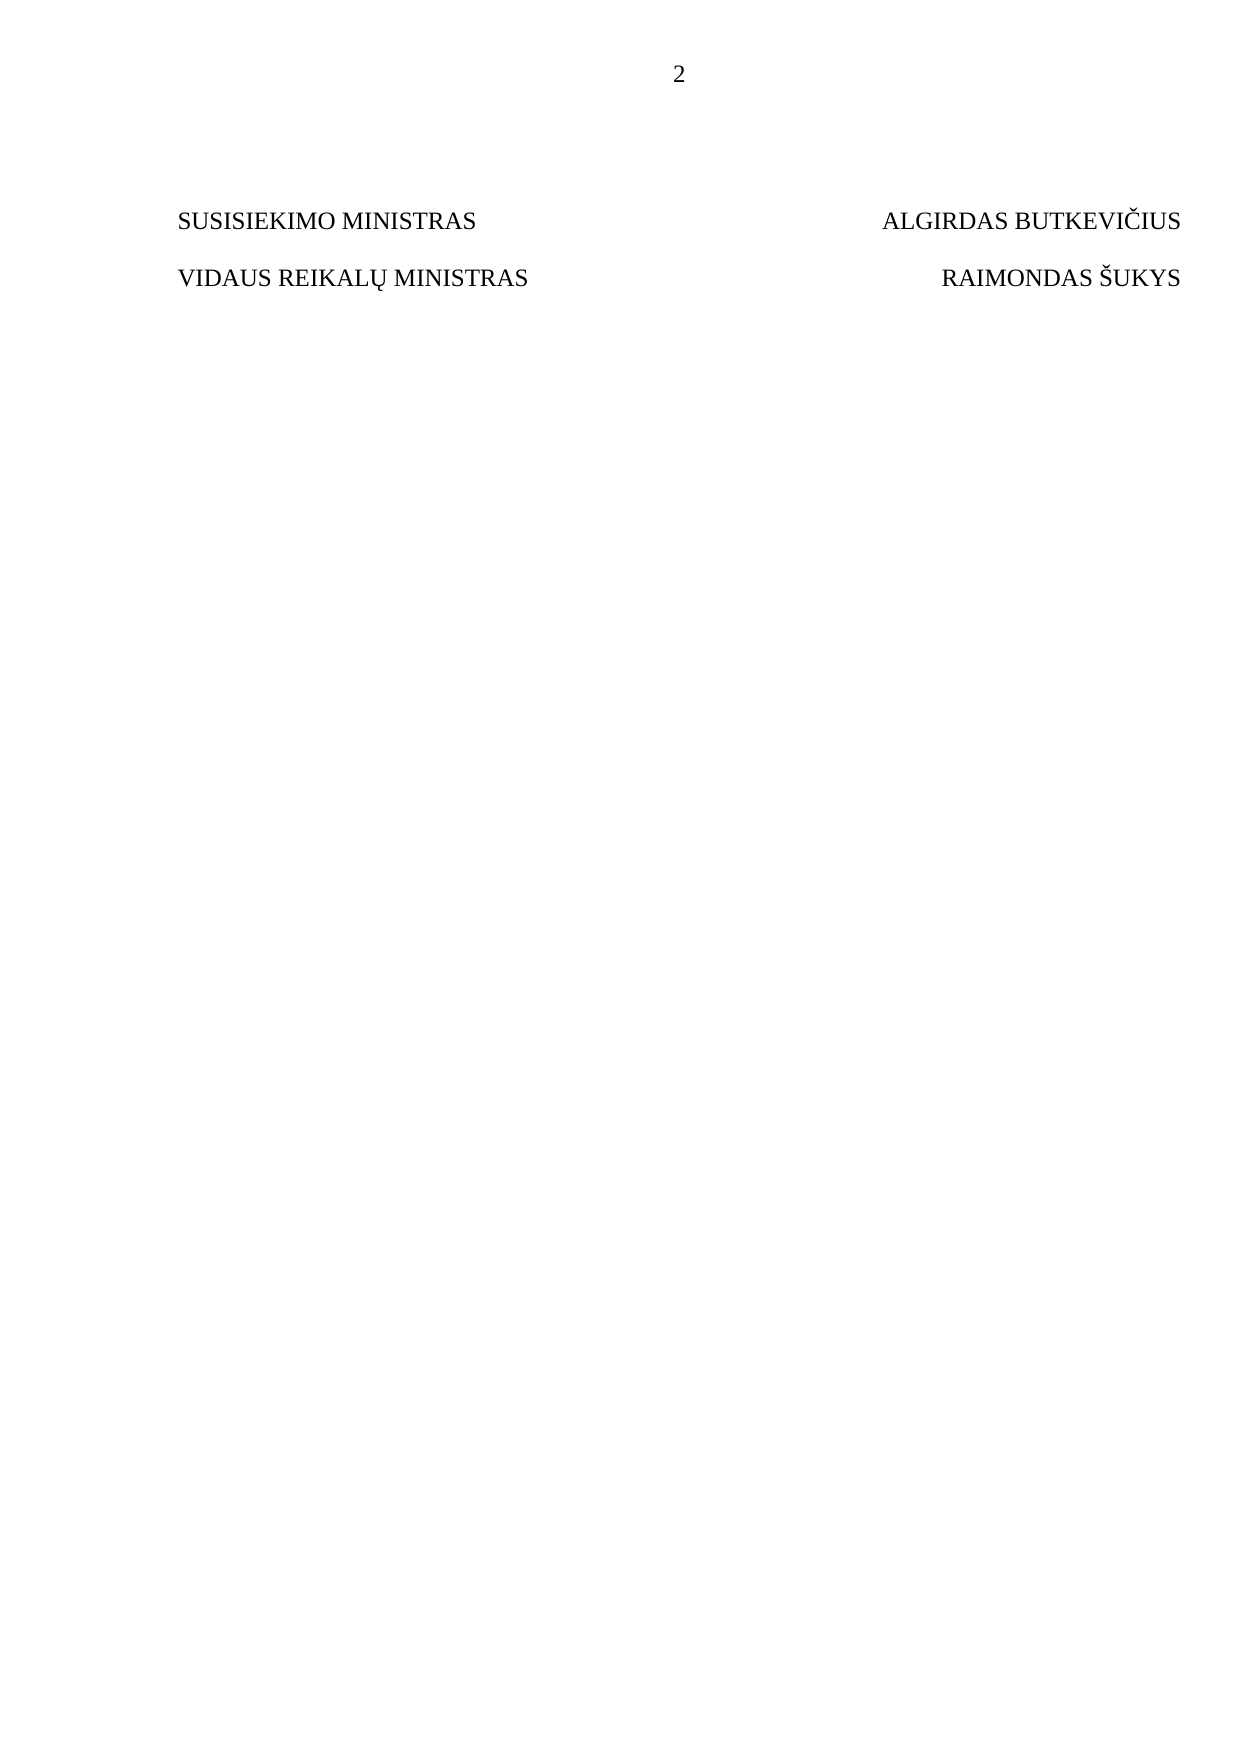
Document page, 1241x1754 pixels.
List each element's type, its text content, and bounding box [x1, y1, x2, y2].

text SUSISIEKIMO MINISTRAS ALGIRDAS BUTKEVIČIUS [177, 206, 1181, 235]
text VIDAUS REIKALŲ MINISTRAS RAIMONDAS ŠUKYS [177, 263, 1181, 292]
